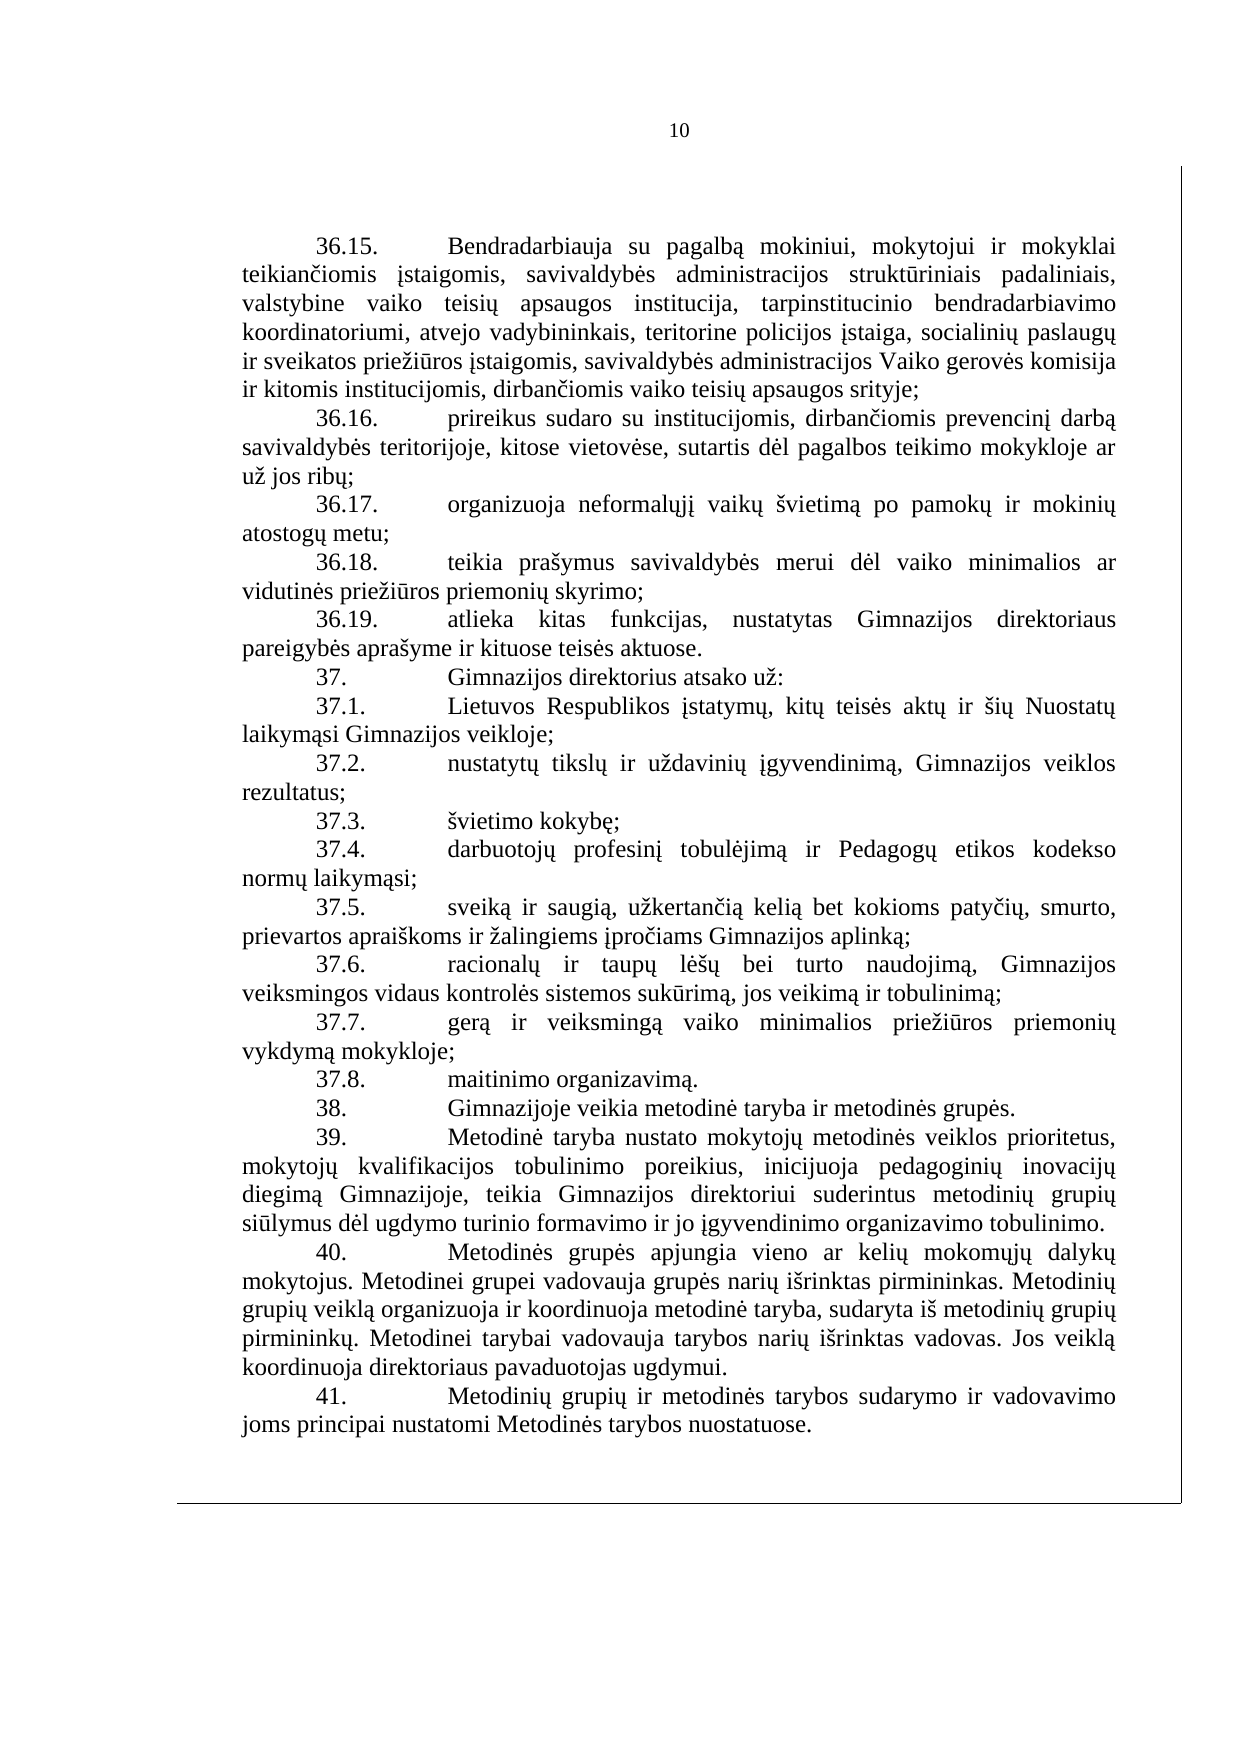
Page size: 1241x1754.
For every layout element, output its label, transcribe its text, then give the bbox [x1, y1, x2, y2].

text 37.4. darbuotojų profesinį tobulėjimą ir Pedagogų etikos kodekso normų laikymąsi; [177, 834, 1181, 892]
text 37.5. sveiką ir saugią, užkertančią kelią bet kokioms patyčių, smurto, prievartos apraiškoms ir žalingiems įpročiams Gimnazijos aplinką; [177, 892, 1181, 949]
text 37.8. maitinimo organizavimą. [177, 1064, 1181, 1093]
text 37.3. švietimo kokybę; [177, 806, 1181, 834]
text 37.2. nustatytų tikslų ir uždavinių įgyvendinimą, Gimnazijos veiklos rezultatus; [177, 748, 1181, 806]
text 41. Metodinių grupių ir metodinės tarybos sudarymo ir vadovavimo joms principai nustatomi Metodinės tarybos nuostatuose. [177, 1381, 1181, 1503]
text 37.6. racionalų ir taupų lėšų bei turto naudojimą, Gimnazijos veiksmingos vidaus kontrolės sistemos sukūrimą, jos veikimą ir tobulinimą; [177, 949, 1181, 1007]
text 37.7. gerą ir veiksmingą vaiko minimalios priežiūros priemonių vykdymą mokykloje; [177, 1007, 1181, 1064]
text 38. Gimnazijoje veikia metodinė taryba ir metodinės grupės. [177, 1093, 1181, 1122]
text 39. Metodinė taryba nustato mokytojų metodinės veiklos prioritetus, mokytojų kvalifikacijos tobulinimo poreikius, inicijuoja pedagoginių inovacijų diegimą Gimnazijoje, teikia Gimnazijos direktoriui suderintus metodinių grupių siūlymus dėl ugdymo turinio formavimo ir jo įgyvendinimo organizavimo tobulinimo. [177, 1122, 1181, 1237]
text 36.19. atlieka kitas funkcijas, nustatytas Gimnazijos direktoriaus pareigybės aprašyme ir kituose teisės aktuose. [177, 604, 1181, 662]
text 36.17. organizuoja neformalųjį vaikų švietimą po pamokų ir mokinių atostogų metu; [177, 489, 1181, 547]
text 36.16. prireikus sudaro su institucijomis, dirbančiomis prevencinį darbą savivaldybės teritorijoje, kitose vietovėse, sutartis dėl pagalbos teikimo mokykloje ar už jos ribų; [177, 403, 1181, 489]
text 36.15. Bendradarbiauja su pagalbą mokiniui, mokytojui ir mokyklai teikiančiomis įstaigomis, savivaldybės administracijos struktūriniais padaliniais, valstybine vaiko teisių apsaugos institucija, tarpinstitucinio bendradarbiavimo koordinatoriumi, atvejo vadybininkais, teritorine policijos įstaiga, socialinių paslaugų ir sveikatos priežiūros įstaigomis, savivaldybės administracijos Vaiko gerovės komisija ir kitomis institucijomis, dirbančiomis vaiko teisių apsaugos srityje; [177, 166, 1181, 403]
text 37. Gimnazijos direktorius atsako už: [177, 662, 1181, 691]
text 37.1. Lietuvos Respublikos įstatymų, kitų teisės aktų ir šių Nuostatų laikymąsi Gimnazijos veikloje; [177, 691, 1181, 748]
text 36.18. teikia prašymus savivaldybės merui dėl vaiko minimalios ar vidutinės priežiūros priemonių skyrimo; [177, 547, 1181, 604]
text 40. Metodinės grupės apjungia vieno ar kelių mokomųjų dalykų mokytojus. Metodinei grupei vadovauja grupės narių išrinktas pirmininkas. Metodinių grupių veiklą organizuoja ir koordinuoja metodinė taryba, sudaryta iš metodinių grupių pirmininkų. Metodinei tarybai vadovauja tarybos narių išrinktas vadovas. Jos veiklą koordinuoja direktoriaus pavaduotojas ugdymui. [177, 1237, 1181, 1381]
